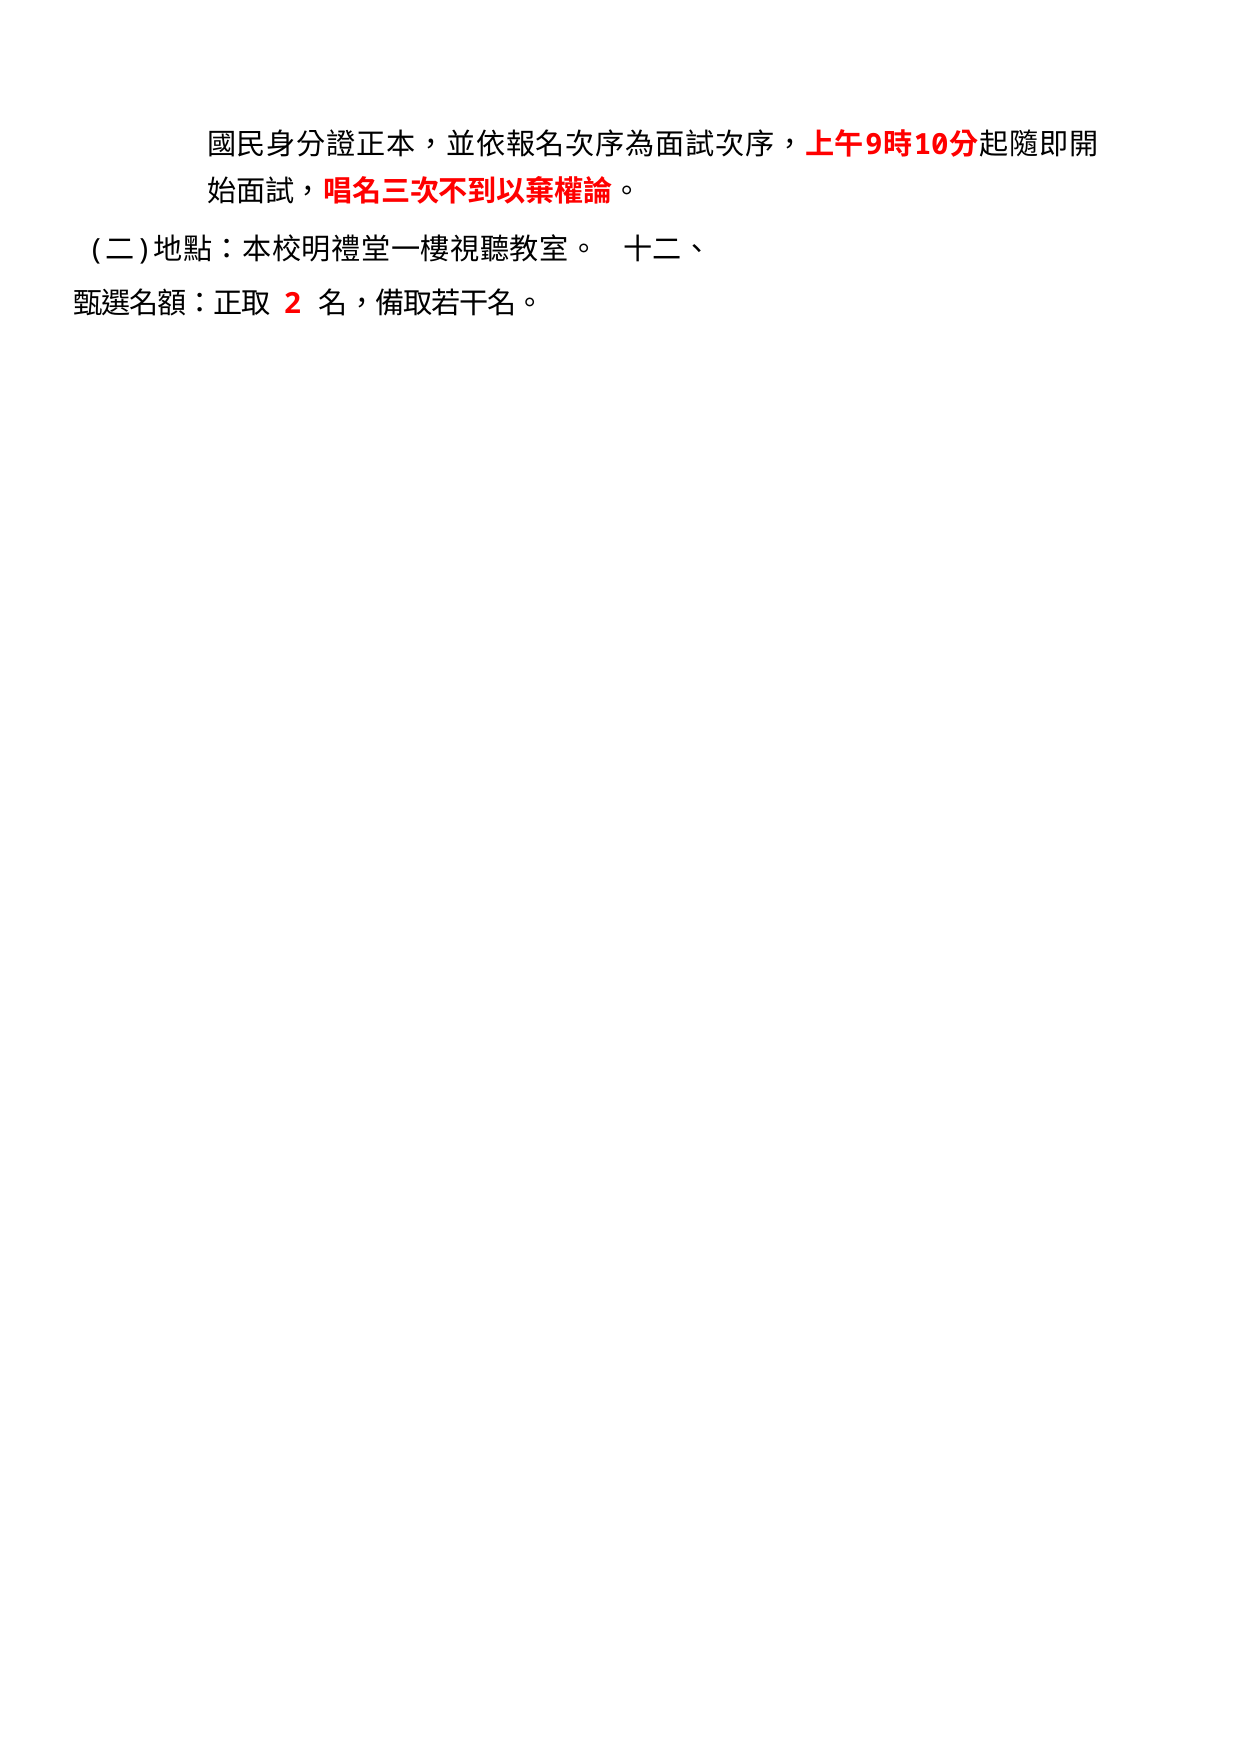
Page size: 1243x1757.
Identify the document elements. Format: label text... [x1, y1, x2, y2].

text (二)地點：本校明禮堂一樓視聽教室。 十二、甄選名額：正取 2 名，備取若干名。 [74, 214, 683, 322]
text 國民身分證正本，並依報名次序為面試次序，上午9時10分起隨即開始面試，唱名三次不到以棄權論。 [148, 121, 1098, 210]
